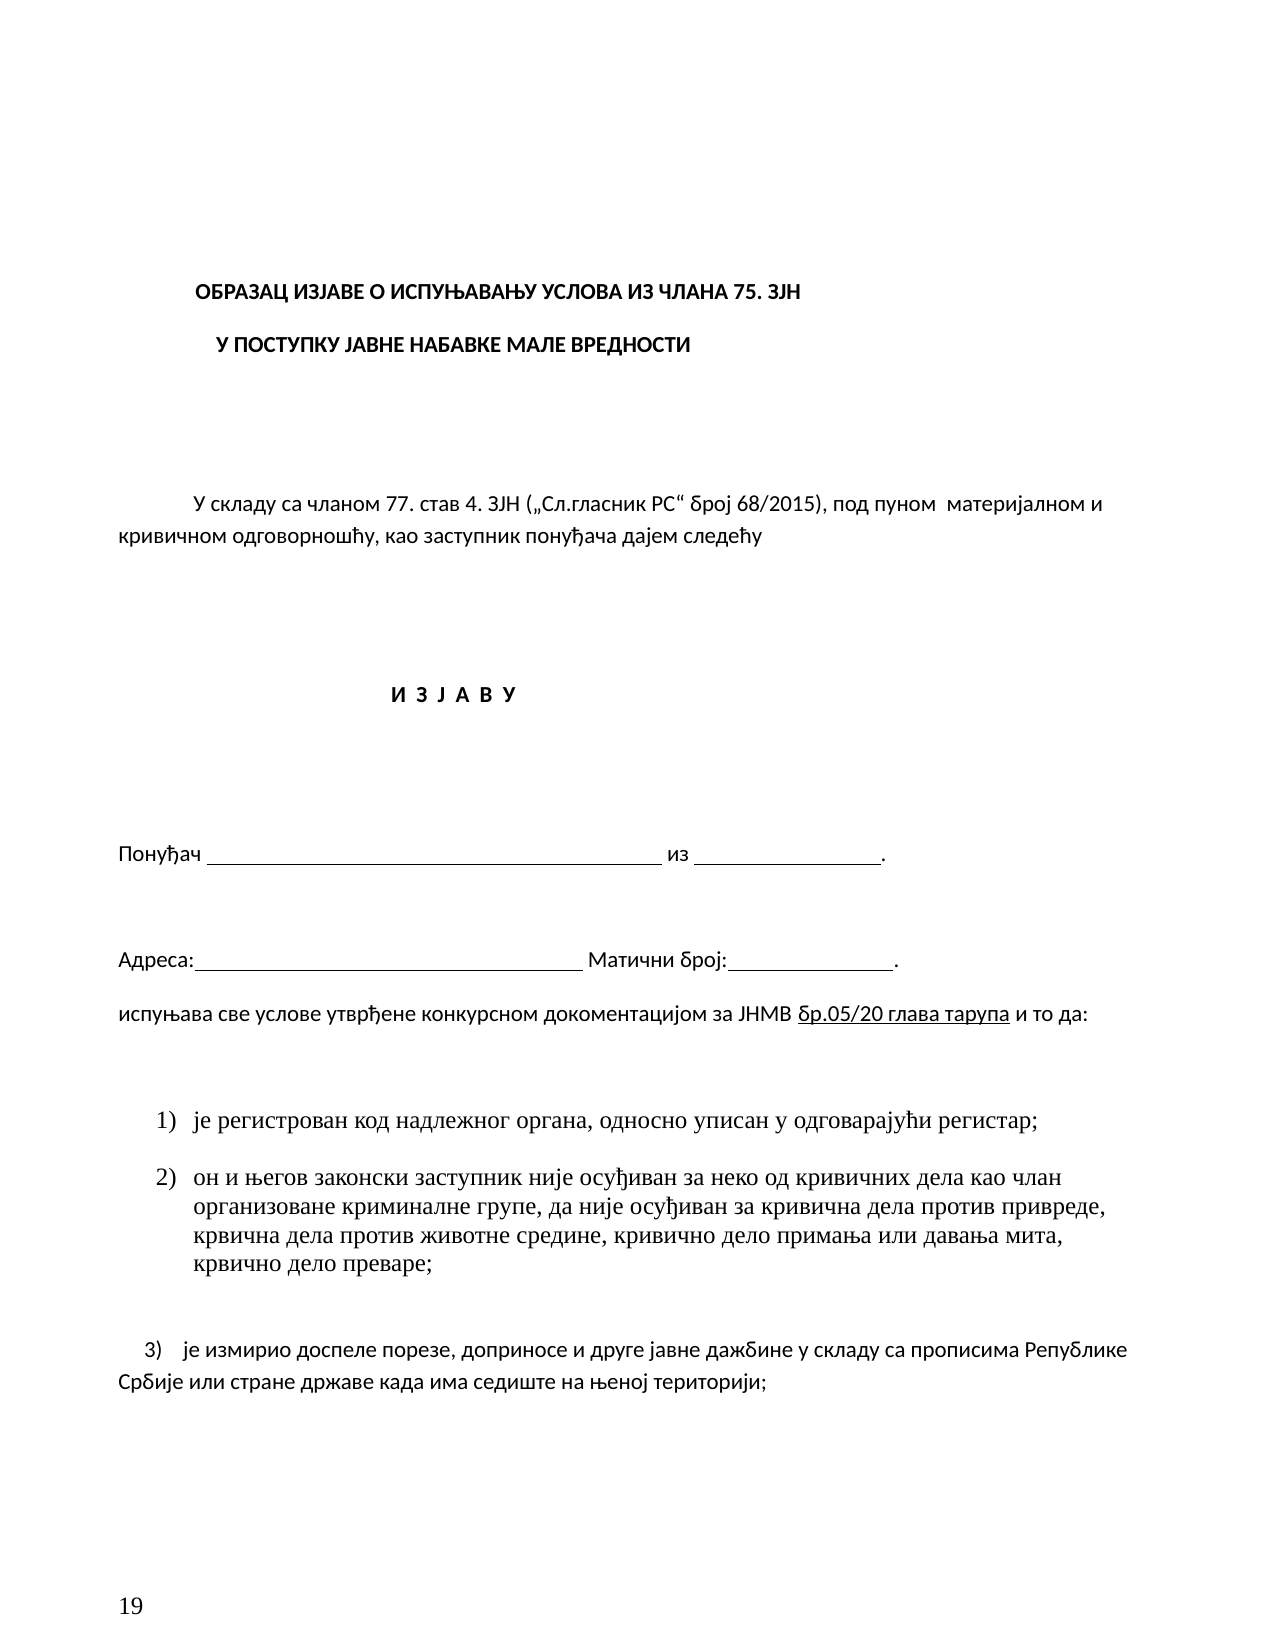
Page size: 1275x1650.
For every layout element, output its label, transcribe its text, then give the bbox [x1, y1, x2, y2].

text И З Ј А В У [118, 681, 1157, 708]
text испуњава све услове утврђене конкурсном докоментацијом за ЈНМВ бр.05/20 глава тарупа и то да: [118, 999, 1157, 1027]
text ОБРАЗАЦ ИЗЈАВЕ О ИСПУЊАВАЊУ УСЛОВА ИЗ ЧЛАНА 75. ЗЈН [118, 277, 1157, 305]
text Адреса: Матични број: . [118, 946, 1157, 974]
text 3) је измирио доспеле порезе, доприносе и друге јавне дажбине у складу са прописима Републике Србије или стране државе када има седиште на њеној територији; [118, 1335, 1157, 1395]
text У складу са чланом 77. став 4. ЗЈН („Сл.гласник РС“ број 68/2015), под пуном материјалном и кривичном одговорношћу, као заступник понуђача дајем следећу [118, 489, 1157, 549]
text У ПОСТУПКУ ЈАВНЕ НАБАВКЕ МАЛЕ ВРЕДНОСТИ [118, 330, 1157, 358]
list он и његов законски заступник није осуђиван за неко од кривичних дела као члан организоване криминалне групе, да није осуђиван за кривична дела против привреде, крвична дела против животне средине, кривично дело примања или давања мита, крвично дело преваре; [156, 1162, 1157, 1277]
text Понуђач из . [118, 839, 1157, 868]
list је регистрован код надлежног органа, односно уписан у одговарајући регистар; [156, 1105, 1157, 1133]
